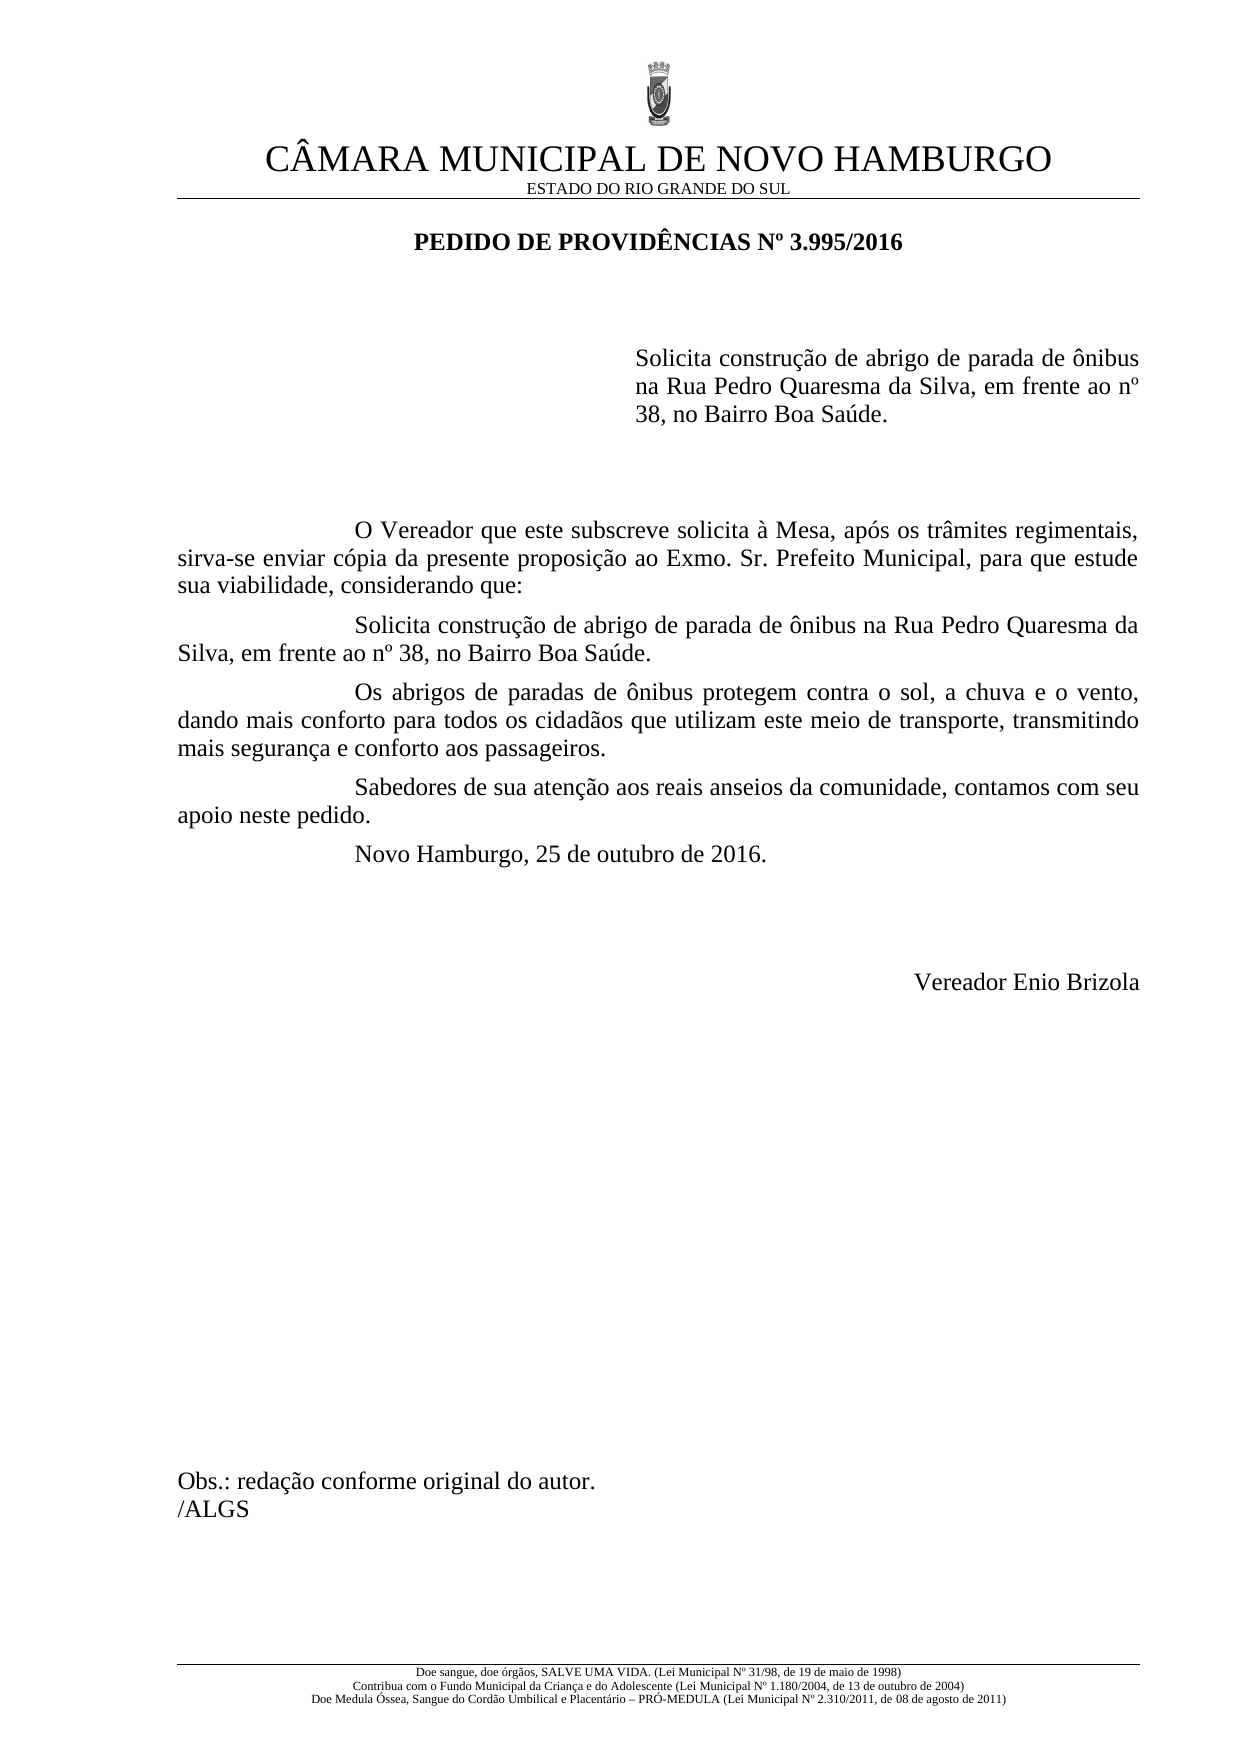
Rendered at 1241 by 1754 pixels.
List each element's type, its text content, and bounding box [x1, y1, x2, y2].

text O Vereador que este subscreve solicita à Mesa, após os trâmites regimentais, sirva-se enviar cópia da presente proposição ao Exmo. Sr. Prefeito Municipal, para que estude sua viabilidade, considerando que: [177, 516, 1140, 599]
text Novo Hamburgo, 25 de outubro de 2016. [177, 840, 1140, 868]
text /ALGS [177, 1495, 1140, 1523]
text Sabedores de sua atenção aos reais anseios da comunidade, contamos com seu apoio neste pedido. [177, 773, 1140, 829]
text PEDIDO DE PROVIDÊNCIAS Nº 3.995/2016 [177, 228, 1140, 256]
text Vereador Enio Brizola [177, 968, 1140, 996]
text Solicita construção de abrigo de parada de ônibus na Rua Pedro Quaresma da Silva, em frente ao nº 38, no Bairro Boa Saúde. [635, 344, 1140, 428]
text Os abrigos de paradas de ônibus protegem contra o sol, a chuva e o vento, dando mais conforto para todos os cidadãos que utilizam este meio de transporte, transmitindo mais segurança e conforto aos passageiros. [177, 678, 1140, 761]
text Obs.: redação conforme original do autor. [177, 1467, 1140, 1495]
text Solicita construção de abrigo de parada de ônibus na Rua Pedro Quaresma da Silva, em frente ao nº 38, no Bairro Boa Saúde. [177, 611, 1140, 667]
